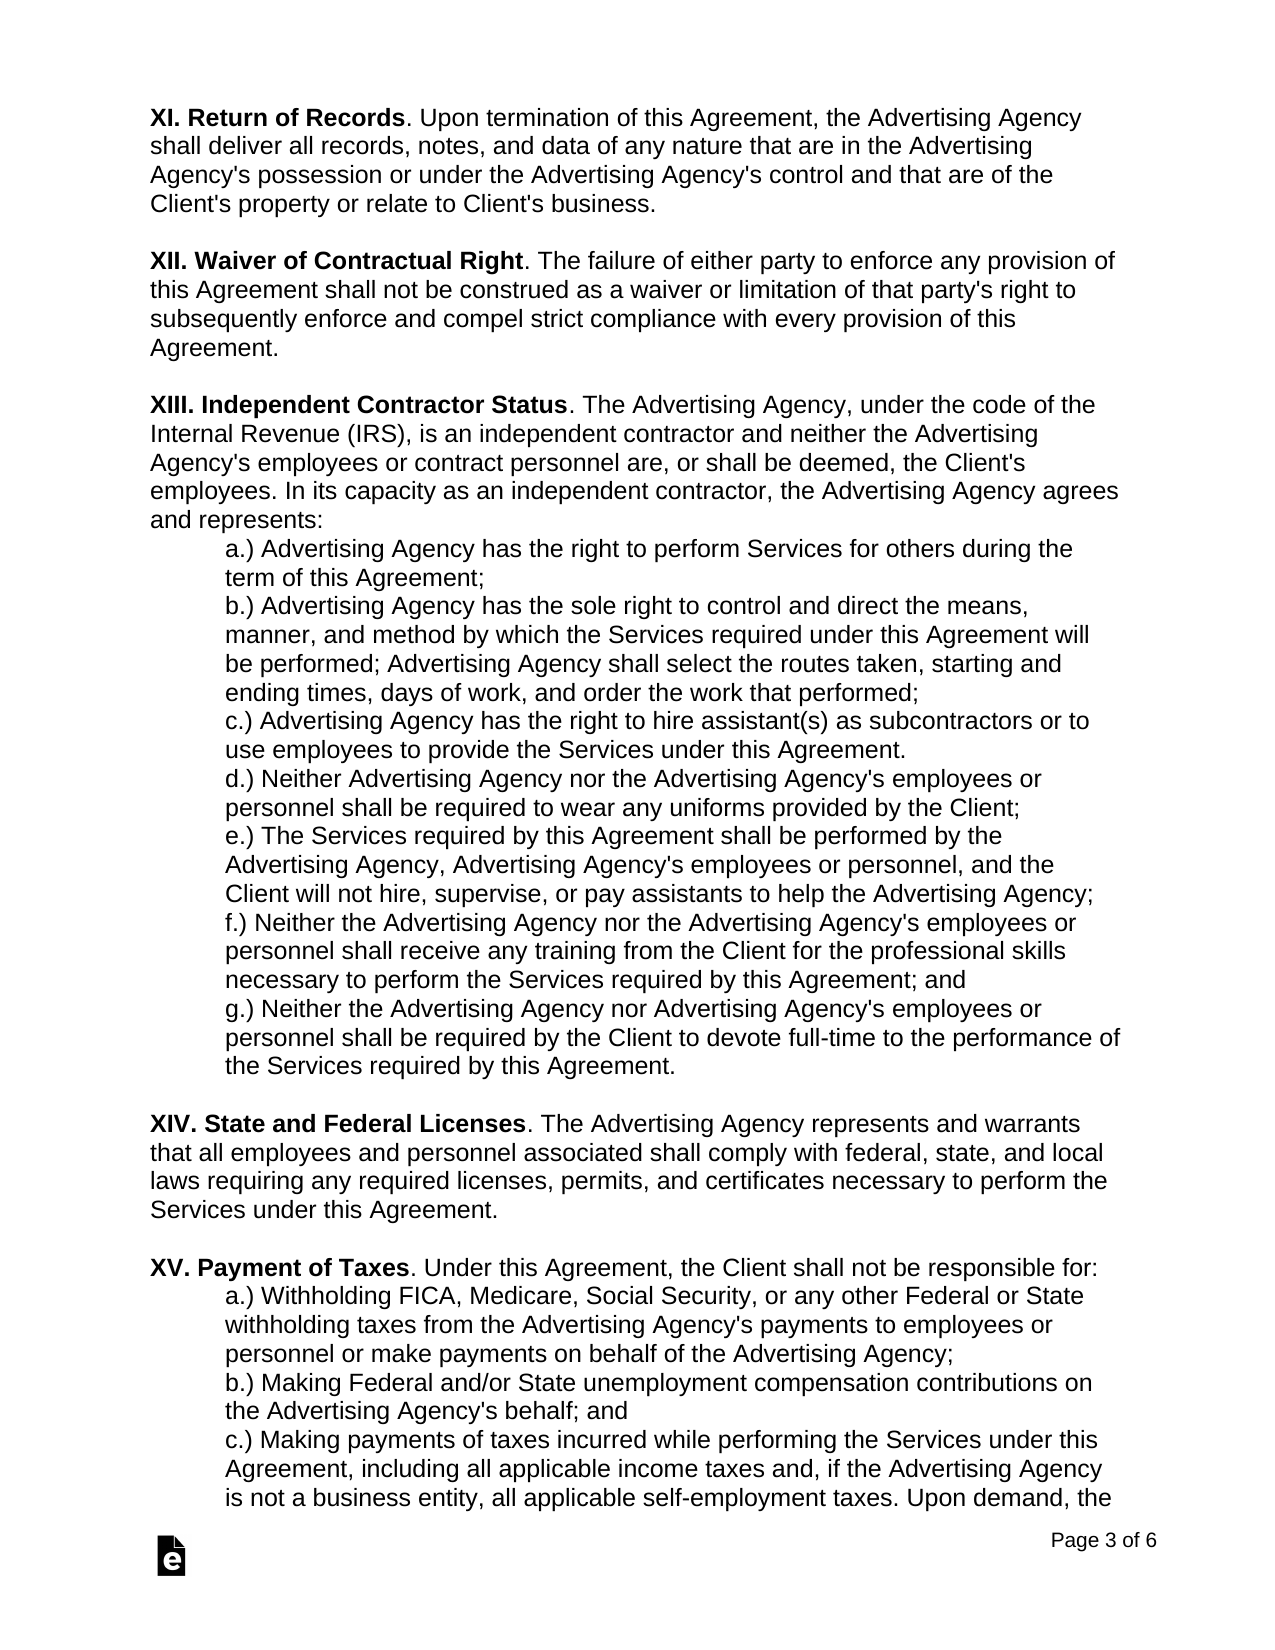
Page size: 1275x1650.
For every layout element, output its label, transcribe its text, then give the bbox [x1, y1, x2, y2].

text XIII. Independent Contractor Status. The Advertising Agency, under the code of the Internal Revenue (IRS), is an independent contractor and neither the Advertising Agency's employees or contract personnel are, or shall be deemed, the Client's employees. In its capacity as an independent contractor, the Advertising Agency agrees and represents: [150, 390, 1125, 534]
text c.) Making payments of taxes incurred while performing the Services under this Agreement, including all applicable income taxes and, if the Advertising Agency is not a business entity, all applicable self-employment taxes. Upon demand, the [225, 1425, 1125, 1511]
text b.) Making Federal and/or State unemployment compensation contributions on the Advertising Agency's behalf; and [225, 1367, 1125, 1425]
text XV. Payment of Taxes. Under this Agreement, the Client shall not be responsible for: [150, 1252, 1125, 1281]
list b.) Advertising Agency has the sole right to control and direct the means, manner, and method by which the Services required under this Agreement will be performed; Advertising Agency shall select the routes taken, starting and ending times, days of work, and order the work that performed; [225, 591, 1125, 706]
list g.) Neither the Advertising Agency nor Advertising Agency's employees or personnel shall be required by the Client to devote full-time to the performance of the Services required by this Agreement. [225, 994, 1125, 1080]
text XIV. State and Federal Licenses. The Advertising Agency represents and warrants that all employees and personnel associated shall comply with federal, state, and local laws requiring any required licenses, permits, and certificates necessary to perform the Services under this Agreement. [150, 1109, 1125, 1224]
text a.) Withholding FICA, Medicare, Social Security, or any other Federal or State withholding taxes from the Advertising Agency's payments to employees or personnel or make payments on behalf of the Advertising Agency; [225, 1281, 1125, 1367]
list f.) Neither the Advertising Agency nor the Advertising Agency's employees or personnel shall receive any training from the Client for the professional skills necessary to perform the Services required by this Agreement; and [225, 907, 1125, 994]
list a.) Advertising Agency has the right to perform Services for others during the term of this Agreement; [225, 534, 1125, 591]
list c.) Advertising Agency has the right to hire assistant(s) as subcontractors or to use employees to provide the Services under this Agreement. [225, 706, 1125, 764]
text XII. Waiver of Contractual Right. The failure of either party to enforce any provision of this Agreement shall not be construed as a waiver or limitation of that party's right to subsequently enforce and compel strict compliance with every provision of this Agreement. [150, 246, 1125, 361]
text XI. Return of Records. Upon termination of this Agreement, the Advertising Agency shall deliver all records, notes, and data of any nature that are in the Advertising Agency's possession or under the Advertising Agency's control and that are of the Client's property or relate to Client's business. [150, 102, 1125, 217]
list e.) The Services required by this Agreement shall be performed by the Advertising Agency, Advertising Agency's employees or personnel, and the Client will not hire, supervise, or pay assistants to help the Advertising Agency; [225, 821, 1125, 907]
list d.) Neither Advertising Agency nor the Advertising Agency's employees or personnel shall be required to wear any uniforms provided by the Client; [225, 764, 1125, 821]
